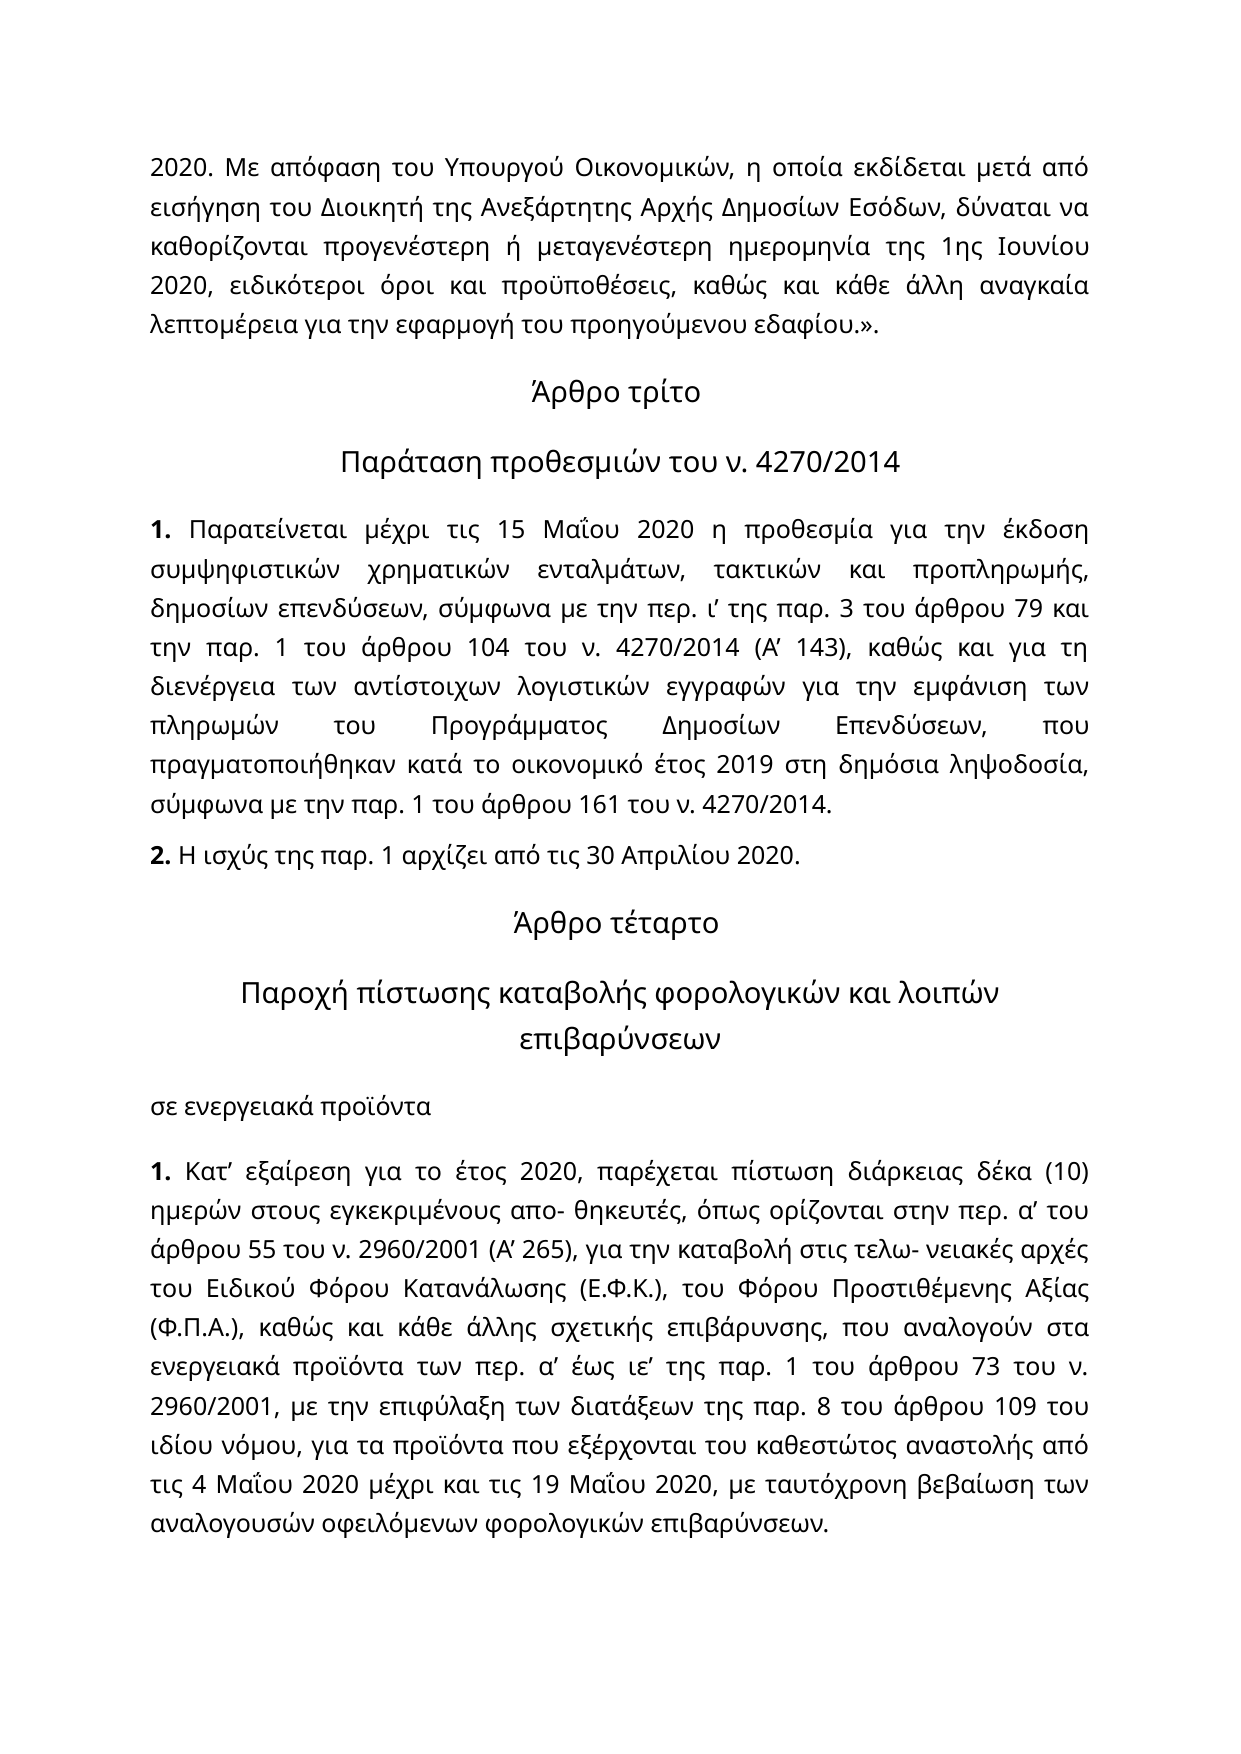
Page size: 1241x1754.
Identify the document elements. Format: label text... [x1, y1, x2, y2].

subtitle Παράταση προθεσμιών του ν. 4270/2014 [150, 441, 1090, 481]
subtitle Άρθρο τρίτο [150, 371, 1090, 411]
text 2020. Με απόφαση του Υπουργού Οικονομικών, η οποία εκδίδεται μετά από εισήγηση του Διοικητή της Ανεξάρτητης Αρχής Δημοσίων Εσόδων, δύναται να καθορίζονται προγενέστερη ή μεταγενέστερη ημερομηνία της 1ης Ιουνίου 2020, ειδικότεροι όροι και προϋποθέσεις, καθώς και κάθε άλλη αναγκαία λεπτομέρεια για την εφαρμογή του προηγούμενου εδαφίου.». [150, 150, 1090, 341]
text σε ενεργειακά προϊόντα [150, 1089, 1090, 1123]
text 1. Κατ’ εξαίρεση για το έτος 2020, παρέχεται πίστωση διάρκειας δέκα (10) ημερών στους εγκεκριμένους απο- θηκευτές, όπως ορίζονται στην περ. α’ του άρθρου 55 του ν. 2960/2001 (Α’ 265), για την καταβολή στις τελω- νειακές αρχές του Ειδικού Φόρου Κατανάλωσης (Ε.Φ.Κ.), του Φόρου Προστιθέμενης Αξίας (Φ.Π.Α.), καθώς και κάθε άλλης σχετικής επιβάρυνσης, που αναλογούν στα ενεργειακά προϊόντα των περ. α’ έως ιε’ της παρ. 1 του άρθρου 73 του ν. 2960/2001, με την επιφύλαξη των διατάξεων της παρ. 8 του άρθρου 109 του ιδίου νόμου, για τα προϊόντα που εξέρχονται του καθεστώτος αναστολής από τις 4 Μαΐου 2020 μέχρι και τις 19 Μαΐου 2020, με ταυτόχρονη βεβαίωση των αναλογουσών οφειλόμενων φορολογικών επιβαρύνσεων. [150, 1153, 1090, 1540]
subtitle Παροχή πίστωσης καταβολής φορολογικών και λοιπών επιβαρύνσεων [150, 973, 1090, 1058]
text 1. Παρατείνεται μέχρι τις 15 Μαΐου 2020 η προθεσμία για την έκδοση συμψηφιστικών χρηματικών ενταλμάτων, τακτικών και προπληρωμής, δημοσίων επενδύσεων, σύμφωνα με την περ. ι’ της παρ. 3 του άρθρου 79 και την παρ. 1 του άρθρου 104 του ν. 4270/2014 (Α’ 143), καθώς και για τη διενέργεια των αντίστοιχων λογιστικών εγγραφών για την εμφάνιση των πληρωμών του Προγράμματος Δημοσίων Eπενδύσεων, που πραγματοποιήθηκαν κατά το οικονομικό έτος 2019 στη δημόσια ληψοδοσία, σύμφωνα με την παρ. 1 του άρθρου 161 του ν. 4270/2014. [150, 512, 1090, 820]
text 2. Η ισχύς της παρ. 1 αρχίζει από τις 30 Απριλίου 2020. [150, 838, 1090, 872]
subtitle Άρθρο τέταρτο [150, 902, 1090, 942]
